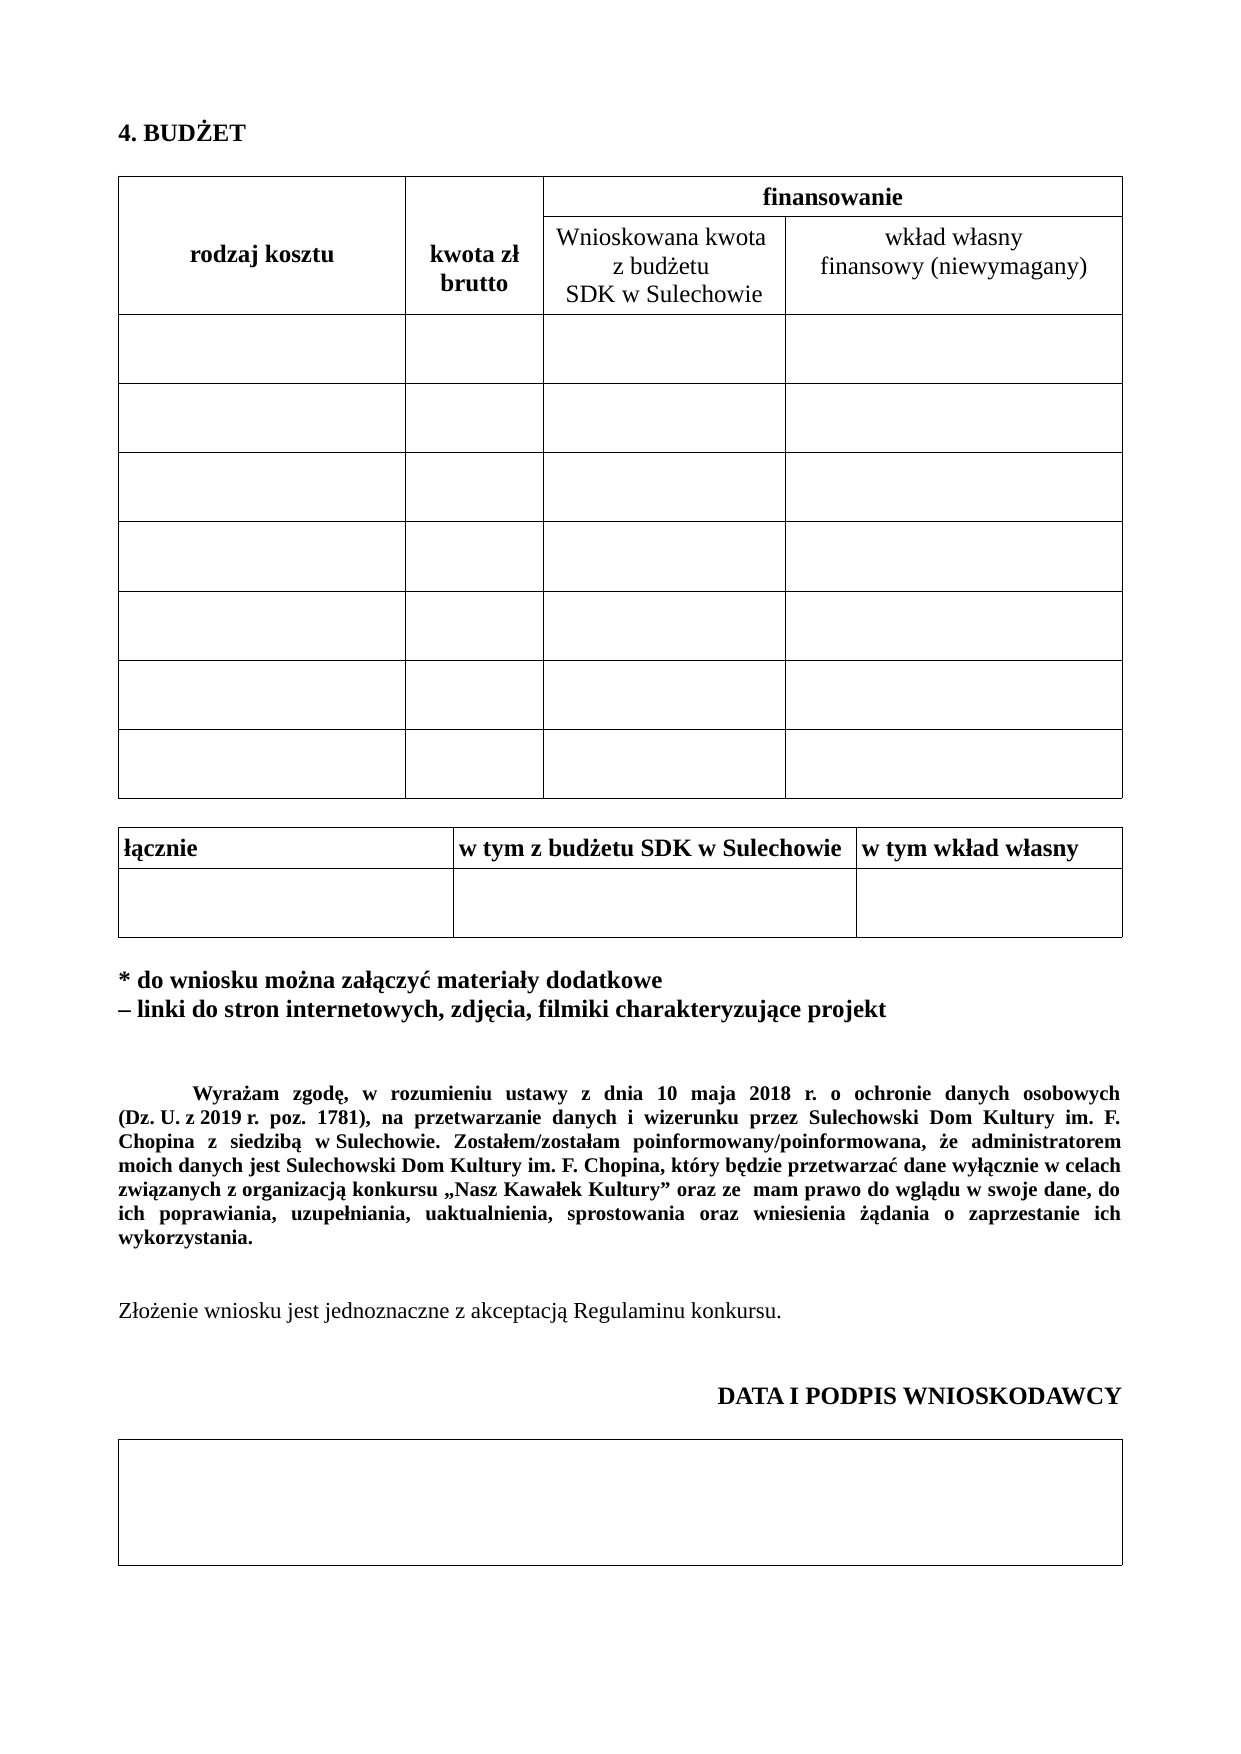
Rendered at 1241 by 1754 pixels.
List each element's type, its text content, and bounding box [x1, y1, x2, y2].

table_cell [544, 453, 785, 521]
table_cell [406, 730, 543, 798]
table_cell wkład własny finansowy (niewymagany) [786, 217, 1122, 314]
table_cell [119, 453, 405, 521]
table_cell [119, 315, 405, 383]
table_cell [406, 522, 543, 591]
table_cell [544, 384, 785, 452]
table_cell [857, 869, 1122, 937]
table_cell [119, 661, 405, 729]
table_header w tym z budżetu SDK w Sulechowie [454, 828, 856, 867]
table_header kwota zł brutto [406, 177, 543, 314]
table_header finansowanie [544, 177, 1122, 216]
table_cell [406, 453, 543, 521]
text Wyrażam zgodę, w rozumieniu ustawy z dnia 10 maja 2018 r. o ochronie danych osobowych (Dz. U. z 2019 r. poz. 1781), na przetwarzanie danych i wizerunku przez Sulechowski Dom Kultury im. F. Chopina z siedzibą w Sulechowie. Zostałem/zostałam poinformowany/poinformowana, że administratorem moich danych jest Sulechowski Dom Kultury im. F. Chopina, który będzie przetwarzać dane wyłącznie w celach związanych z organizacją konkursu „Nasz Kawałek Kultury” oraz ze mam prawo do wglądu w swoje dane, do ich poprawiania, uzupełniania, uaktualnienia, sprostowania oraz wniesienia żądania o zaprzestanie ich wykorzystania. [118, 1081, 1122, 1249]
table_cell [786, 384, 1122, 452]
text 4. BUDŻET [118, 118, 1122, 147]
table_cell [786, 453, 1122, 521]
table_cell [119, 869, 453, 937]
text DATA I PODPIS WNIOSKODAWCY [118, 1381, 1122, 1410]
table_cell [544, 730, 785, 798]
table_cell [786, 592, 1122, 660]
table_cell [786, 315, 1122, 383]
table_header [119, 1440, 1122, 1565]
text Złożenie wniosku jest jednoznaczne z akceptacją Regulaminu konkursu. [118, 1297, 1122, 1323]
text * do wniosku można załączyć materiały dodatkowe [118, 966, 1122, 994]
table_header łącznie [119, 828, 453, 867]
table_cell [544, 661, 785, 729]
text – linki do stron internetowych, zdjęcia, filmiki charakteryzujące projekt [118, 994, 1122, 1023]
table_cell [454, 869, 856, 937]
table_cell Wnioskowana kwota z budżetu SDK w Sulechowie [544, 217, 785, 314]
table_header w tym wkład własny [857, 828, 1122, 867]
table_cell [544, 592, 785, 660]
table_cell [119, 522, 405, 591]
table_cell [544, 522, 785, 591]
table_cell [544, 315, 785, 383]
table_cell [786, 730, 1122, 798]
table_cell [119, 384, 405, 452]
table_cell [119, 730, 405, 798]
table_cell [786, 522, 1122, 591]
table_cell [786, 661, 1122, 729]
table_header rodzaj kosztu [119, 177, 405, 314]
table_cell [406, 315, 543, 383]
table_cell [119, 592, 405, 660]
table_cell [406, 661, 543, 729]
table_cell [406, 592, 543, 660]
table_cell [406, 384, 543, 452]
